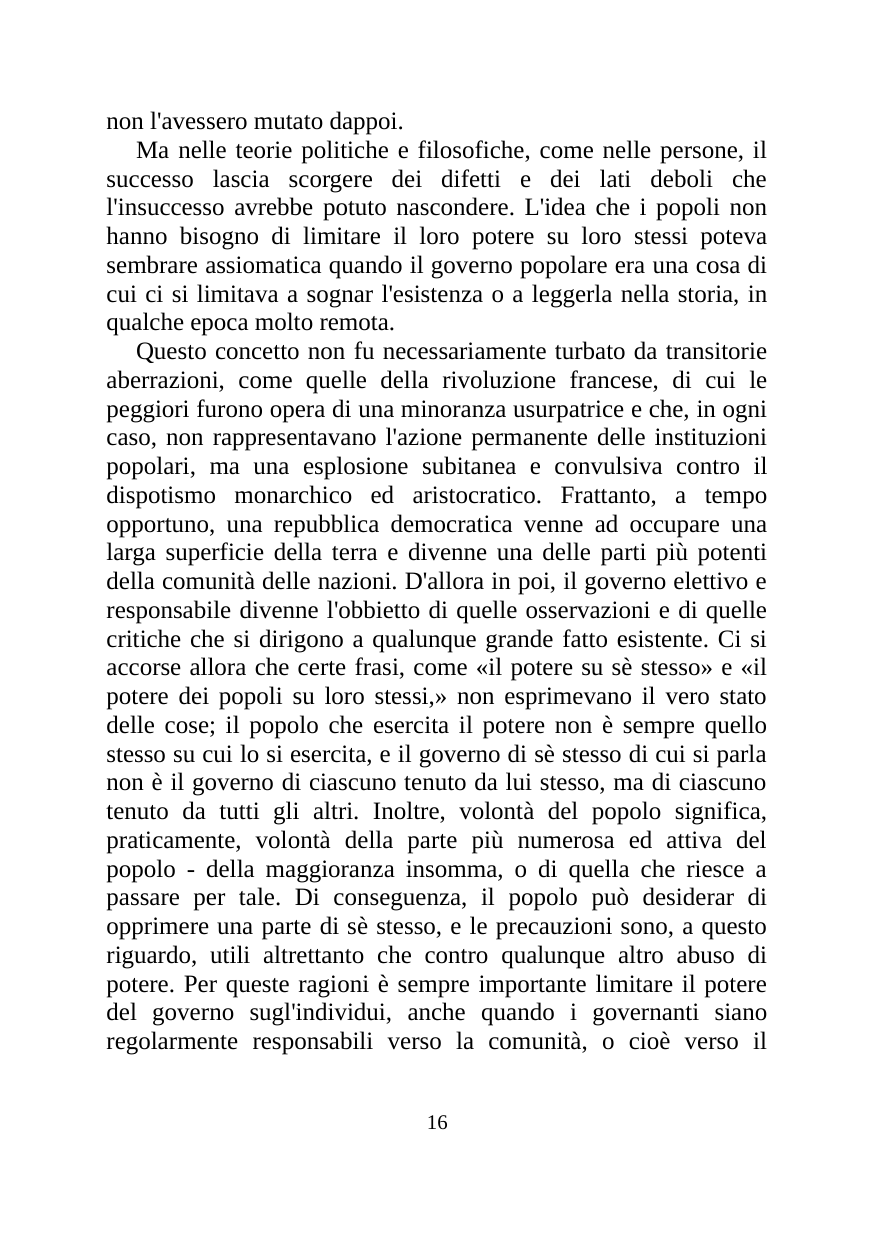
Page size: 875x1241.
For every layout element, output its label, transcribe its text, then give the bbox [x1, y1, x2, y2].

text Ma nelle teorie politiche e filosofiche, come nelle persone, il successo lascia scorgere dei difetti e dei lati deboli che l'insuccesso avrebbe potuto nascondere. L'idea che i popoli non hanno bisogno di limitare il loro potere su loro stessi poteva sembrare assiomatica quando il governo popolare era una cosa di cui ci si limitava a sognar l'esistenza o a leggerla nella storia, in qualche epoca molto remota. [106, 135, 768, 336]
text non l'avessero mutato dappoi. [106, 106, 768, 135]
text Questo concetto non fu necessariamente turbato da transitorie aberrazioni, come quelle della rivoluzione francese, di cui le peggiori furono opera di una minoranza usurpatrice e che, in ogni caso, non rappresentavano l'azione permanente delle instituzioni popolari, ma una esplosione subitanea e convulsiva contro il dispotismo monarchico ed aristocratico. Frattanto, a tempo opportuno, una repubblica democratica venne ad occupare una larga superficie della terra e divenne una delle parti più potenti della comunità delle nazioni. D'allora in poi, il governo elettivo e responsabile divenne l'obbietto di quelle osservazioni e di quelle critiche che si dirigono a qualunque grande fatto esistente. Ci si accorse allora che certe frasi, come «il potere su sè stesso» e «il potere dei popoli su loro stessi,» non esprimevano il vero stato delle cose; il popolo che esercita il potere non è sempre quello stesso su cui lo si esercita, e il governo di sè stesso di cui si parla non è il governo di ciascuno tenuto da lui stesso, ma di ciascuno tenuto da tutti gli altri. Inoltre, volontà del popolo significa, praticamente, volontà della parte più numerosa ed attiva del popolo - della maggioranza insomma, o di quella che riesce a passare per tale. Di conseguenza, il popolo può desiderar di opprimere una parte di sè stesso, e le precauzioni sono, a questo riguardo, utili altrettanto che contro qualunque altro abuso di potere. Per queste ragioni è sempre importante limitare il potere del governo sugl'individui, anche quando i governanti siano regolarmente responsabili verso la comunità, o cioè verso il [106, 336, 768, 1055]
